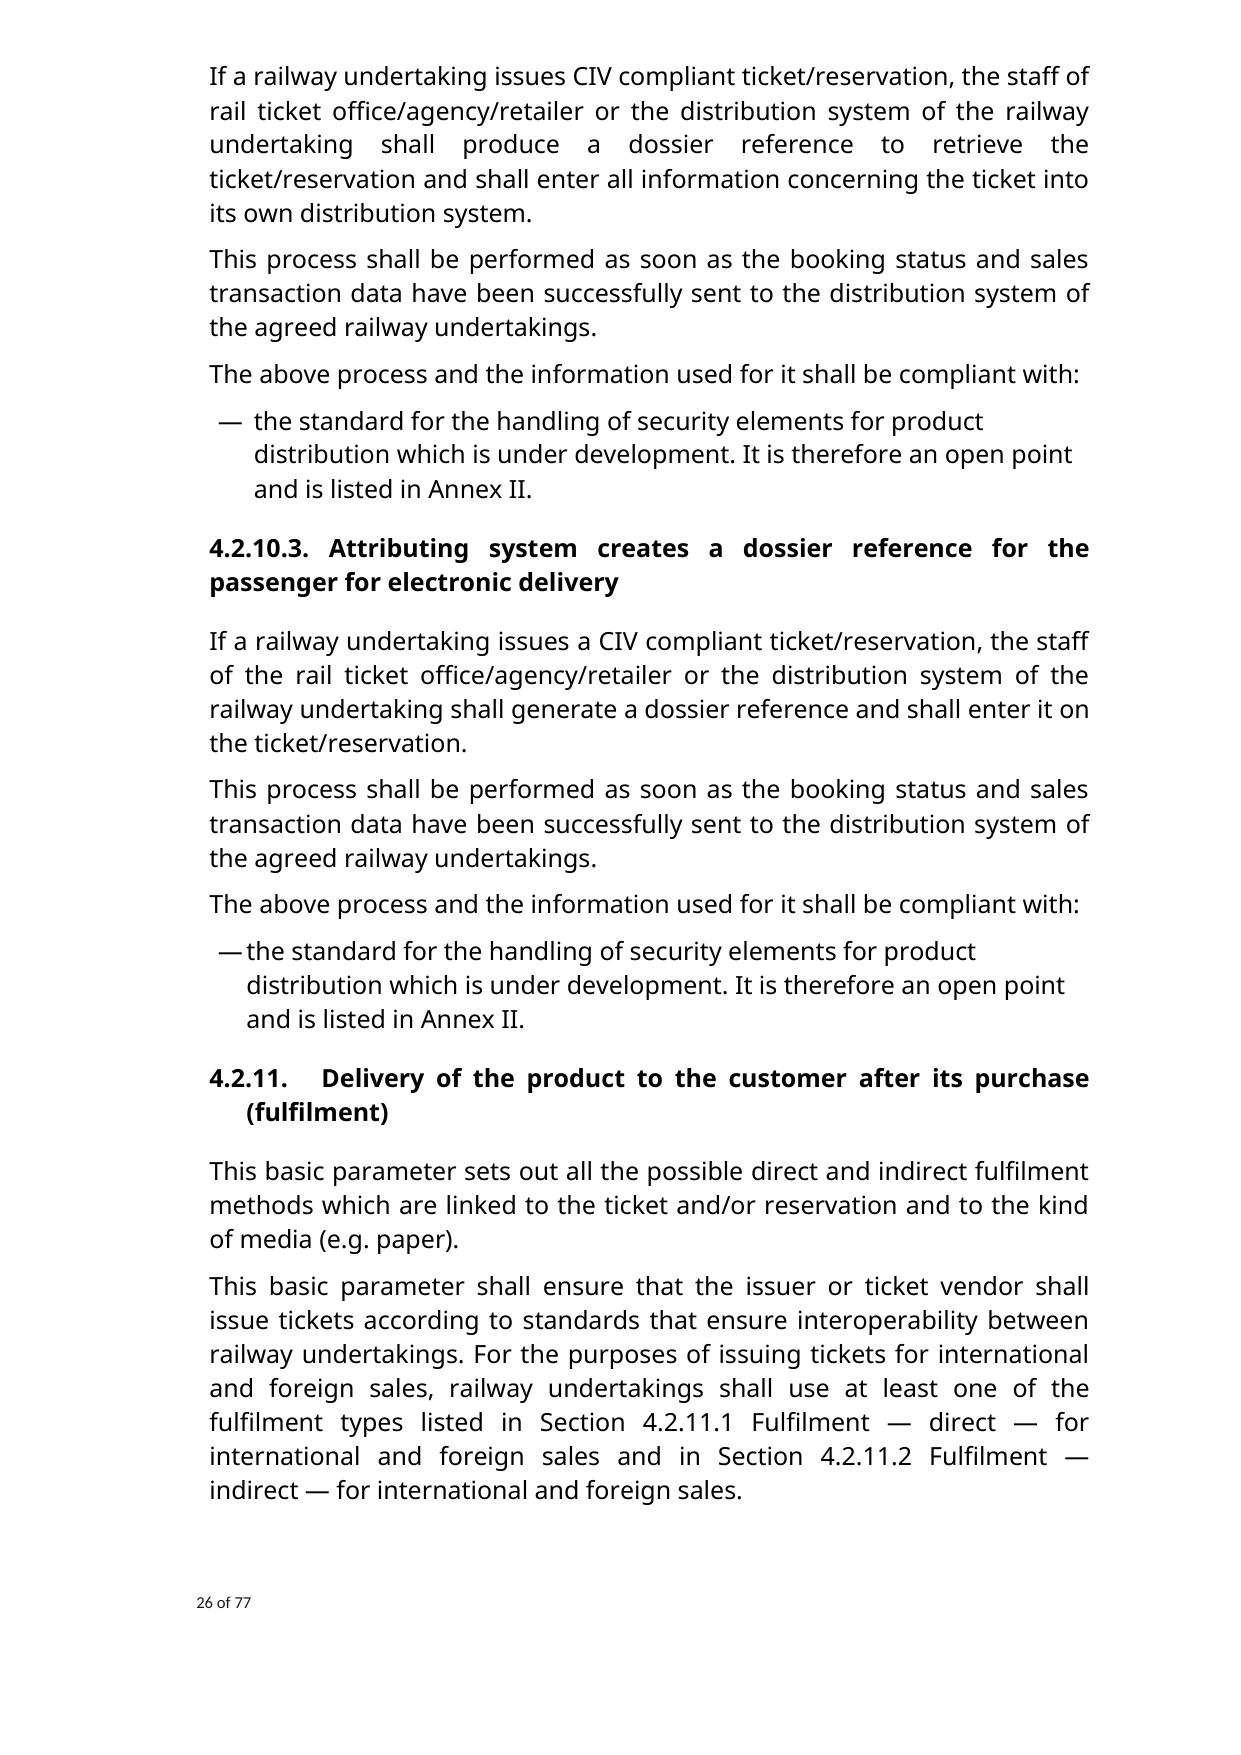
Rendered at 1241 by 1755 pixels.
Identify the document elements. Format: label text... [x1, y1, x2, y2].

text 4.2.10.3. Attributing system creates a dossier reference for the passenger for electronic delivery [209, 530, 1090, 598]
text This process shall be performed as soon as the booking status and sales transaction data have been successfully sent to the distribution system of the agreed railway undertakings. [209, 772, 1090, 874]
text — the standard for the handling of security elements for product distribution which is under development. It is therefore an open point and is listed in Annex II. [218, 403, 1090, 505]
subtitle Delivery of the product to the customer after its purchase (fulfilment) [209, 1061, 1090, 1129]
text The above process and the information used for it shall be compliant with: [209, 357, 1090, 391]
text This basic parameter shall ensure that the issuer or ticket vendor shall issue tickets according to standards that ensure interoperability between railway undertakings. For the purposes of issuing tickets for international and foreign sales, railway undertakings shall use at least one of the fulfilment types listed in Section 4.2.11.1 Fulfilment — direct — for international and foreign sales and in Section 4.2.11.2 Fulfilment — indirect — for international and foreign sales. [209, 1268, 1090, 1507]
text If a railway undertaking issues CIV compliant ticket/reservation, the staff of rail ticket office/agency/retailer or the distribution system of the railway undertaking shall produce a dossier reference to retrieve the ticket/reservation and shall enter all information concerning the ticket into its own distribution system. [209, 59, 1090, 229]
text This basic parameter sets out all the possible direct and indirect fulfilment methods which are linked to the ticket and/or reservation and to the kind of media (e.g. paper). [209, 1154, 1090, 1256]
text The above process and the information used for it shall be compliant with: [209, 887, 1090, 921]
text — the standard for the handling of security elements for product distribution which is under development. It is therefore an open point and is listed in Annex II. [218, 933, 1090, 1036]
text This process shall be performed as soon as the booking status and sales transaction data have been successfully sent to the distribution system of the agreed railway undertakings. [209, 242, 1090, 344]
text If a railway undertaking issues a CIV compliant ticket/reservation, the staff of the rail ticket office/agency/retailer or the distribution system of the railway undertaking shall generate a dossier reference and shall enter it on the ticket/reservation. [209, 623, 1090, 760]
